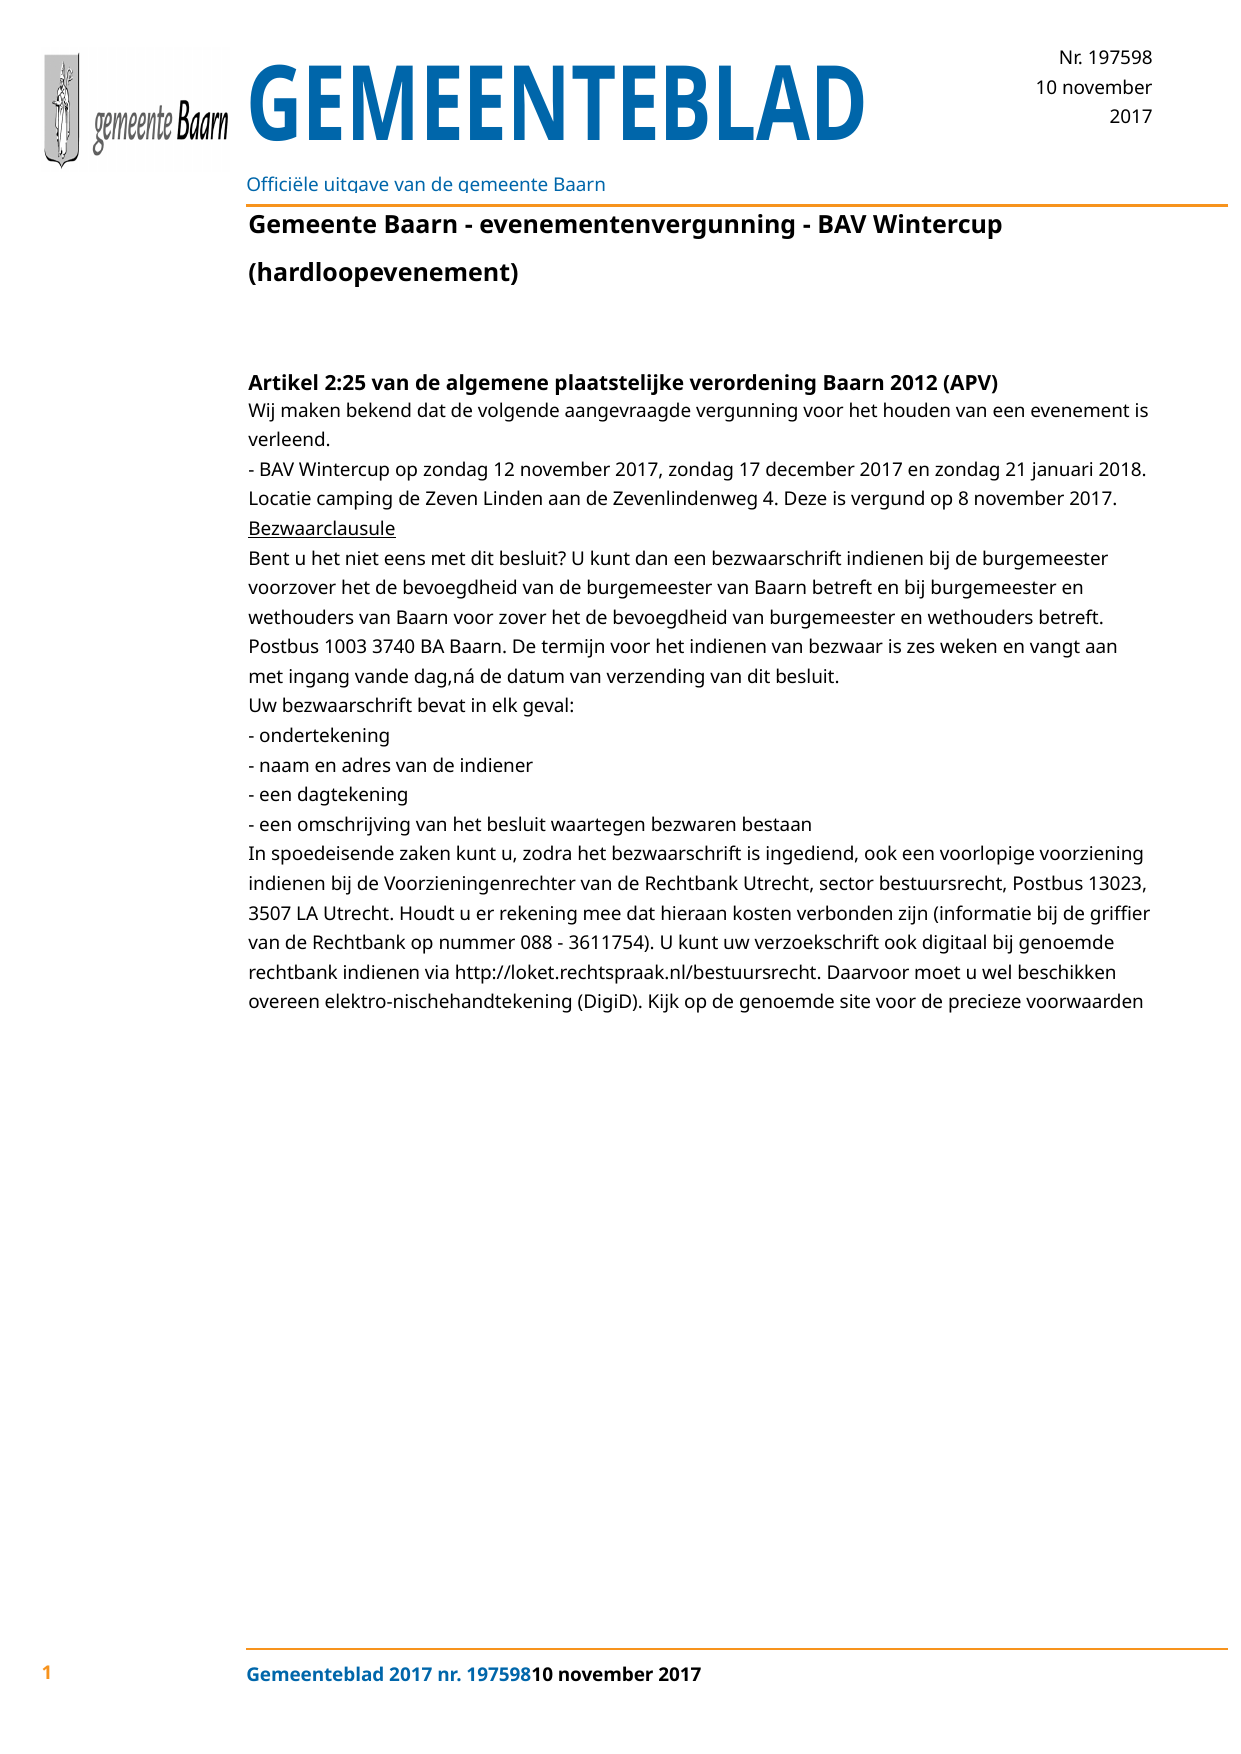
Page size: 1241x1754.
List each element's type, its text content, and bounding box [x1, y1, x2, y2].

text - BAV Wintercup op zondag 12 november 2017, zondag 17 december 2017 en zondag 21 januari 2018. Locatie camping de Zeven Linden aan de Zevenlindenweg 4. Deze is vergund op 8 november 2017. [248, 456, 1152, 511]
text Gemeente Baarn - evenementenvergunning - BAV Wintercup (hardloopevenement) [248, 207, 1152, 288]
text - een dagtekening [248, 781, 1152, 807]
text - een omschrijving van het besluit waartegen bezwaren bestaan [248, 811, 1152, 837]
text Uw bezwaarschrift bevat in elk geval: [248, 693, 1152, 718]
text Bent u het niet eens met dit besluit? U kunt dan een bezwaarschrift indienen bij de burgemeester voorzover het de bevoegdheid van de burgemeester van Baarn betreft en bij burgemeester en wethouders van Baarn voor zover het de bevoegdheid van burgemeester en wethouders betreft. Postbus 1003 3740 BA Baarn. De termijn voor het indienen van bezwaar is zes weken en vangt aan met ingang vande dag,ná de datum van verzending van dit besluit. [248, 545, 1152, 689]
text Wij maken bekend dat de volgende aangevraagde vergunning voor het houden van een evenement is verleend. [248, 397, 1152, 452]
text Artikel 2:25 van de algemene plaatstelijke verordening Baarn 2012 (APV) [248, 368, 1152, 397]
text - naam en adres van de indiener [248, 752, 1152, 777]
text - ondertekening [248, 722, 1152, 748]
text In spoedeisende zaken kunt u, zodra het bezwaarschrift is ingediend, ook een voorlopige voorziening indienen bij de Voorzieningenrechter van de Rechtbank Utrecht, sector bestuursrecht, Postbus 13023, 3507 LA Utrecht. Houdt u er rekening mee dat hieraan kosten verbonden zijn (informatie bij de griffier van de Rechtbank op nummer 088 - 3611754). U kunt uw verzoekschrift ook digitaal bij genoemde rechtbank indienen via http://loket.rechtspraak.nl/bestuursrecht. Daarvoor moet u wel beschikken overeen elektro-nischehandtekening (DigiD). Kijk op de genoemde site voor de precieze voorwaarden [248, 841, 1152, 1014]
text Bezwaarclausule [248, 515, 1152, 541]
picture [41, 47, 231, 172]
